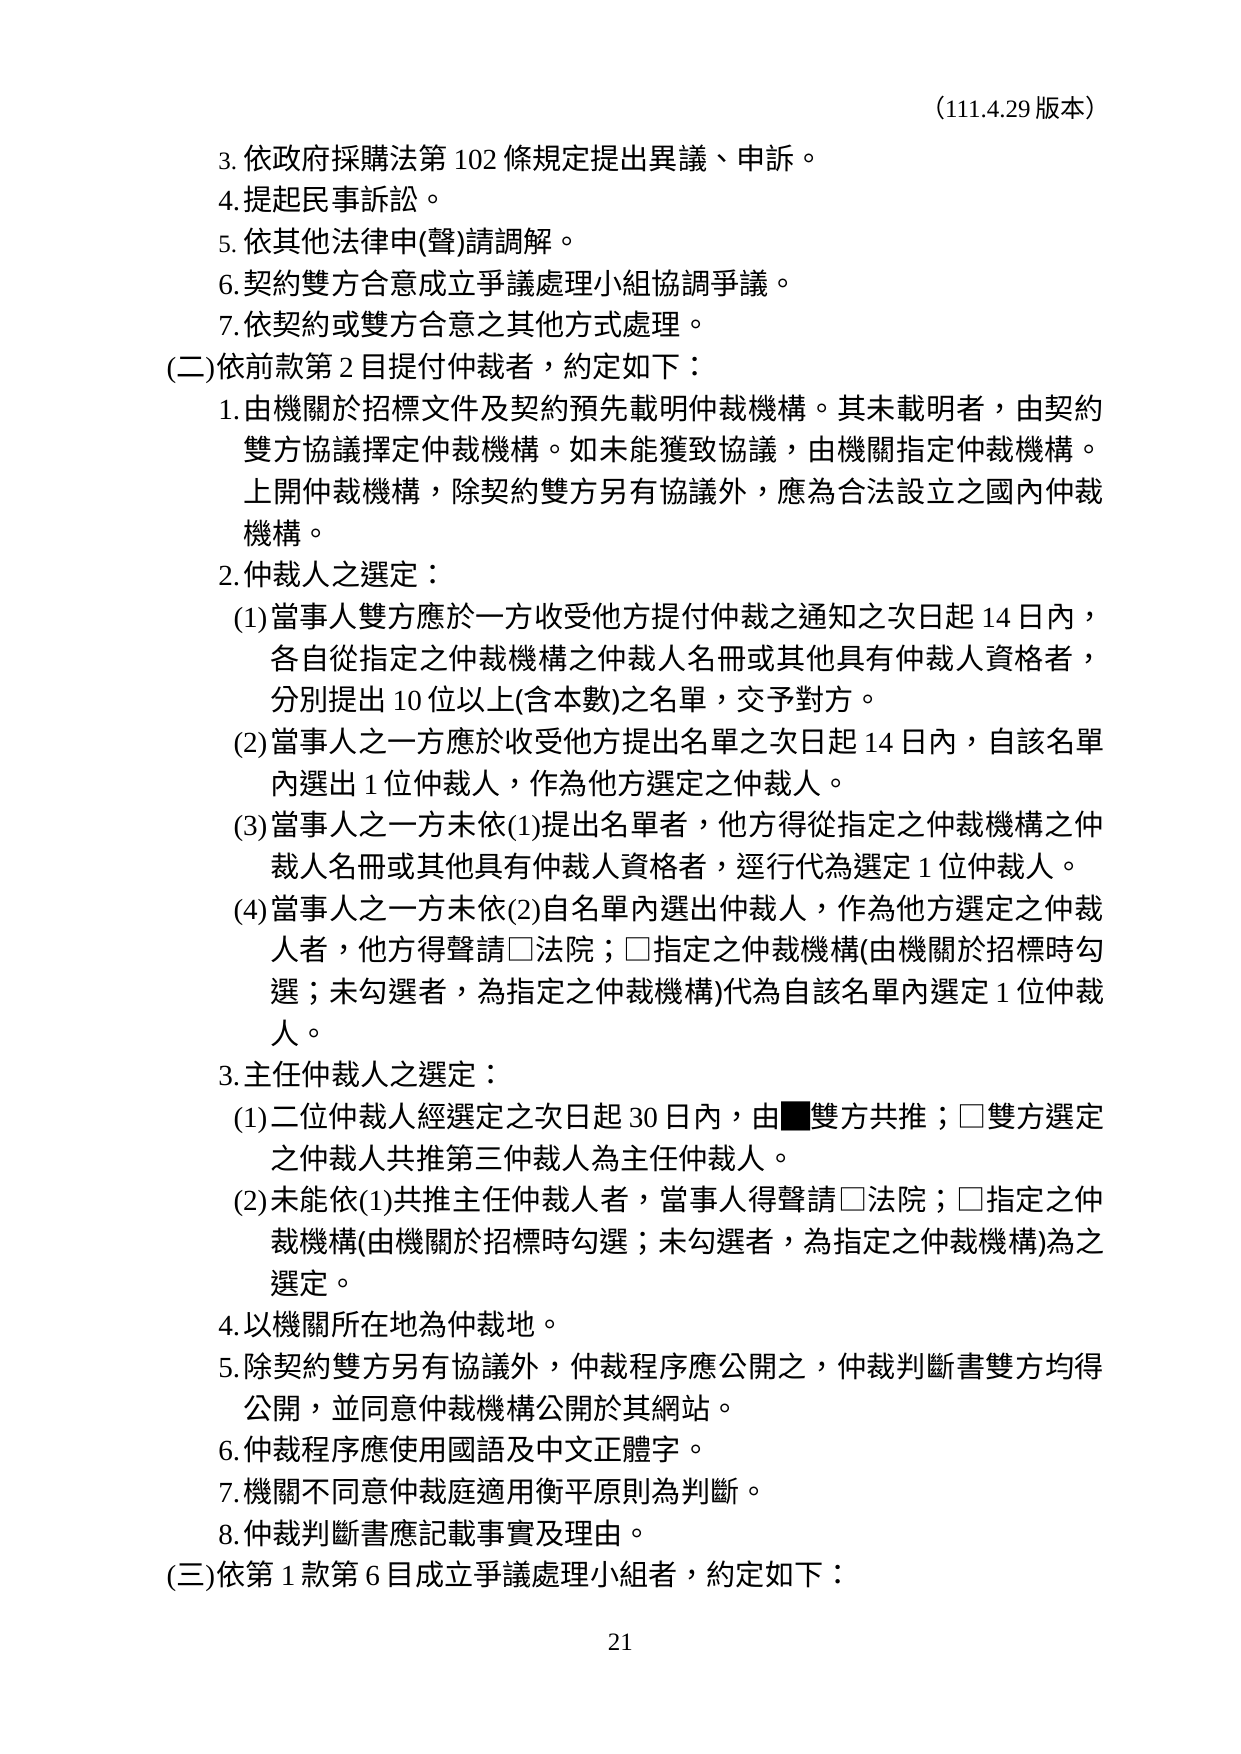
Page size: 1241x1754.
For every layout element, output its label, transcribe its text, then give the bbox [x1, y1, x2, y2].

list 仲裁程序應使用國語及中文正體字。 [218, 1427, 1104, 1469]
list 機關不同意仲裁庭適用衡平原則為判斷。 [218, 1469, 1104, 1511]
list 當事人之一方應於收受他方提出名單之次日起14日內，自該名單內選出1位仲裁人，作為他方選定之仲裁人。 [233, 719, 1104, 802]
list 依其他法律申(聲)請調解。 [218, 219, 1104, 261]
list 仲裁人之選定： [218, 552, 1104, 594]
list 依第1款第6目成立爭議處理小組者，約定如下： [166, 1552, 1110, 1594]
list 契約雙方合意成立爭議處理小組協調爭議。 [218, 261, 1104, 302]
list 依前款第2目提付仲裁者，約定如下： [166, 344, 1110, 386]
list 依契約或雙方合意之其他方式處理。 [218, 302, 1104, 344]
list 當事人之一方未依(1)提出名單者，他方得從指定之仲裁機構之仲裁人名冊或其他具有仲裁人資格者，逕行代為選定1位仲裁人。 [233, 802, 1104, 886]
list 除契約雙方另有協議外，仲裁程序應公開之，仲裁判斷書雙方均得公開，並同意仲裁機構公開於其網站。 [218, 1344, 1104, 1427]
list 依政府採購法第102條規定提出異議、申訴。 [218, 136, 1104, 177]
list 當事人之一方未依(2)自名單內選出仲裁人，作為他方選定之仲裁人者，他方得聲請□法院；□指定之仲裁機構(由機關於招標時勾選；未勾選者，為指定之仲裁機構)代為自該名單內選定1位仲裁人。 [233, 886, 1104, 1052]
list 由機關於招標文件及契約預先載明仲裁機構。其未載明者，由契約雙方協議擇定仲裁機構。如未能獲致協議，由機關指定仲裁機構。上開仲裁機構，除契約雙方另有協議外，應為合法設立之國內仲裁機構。 [218, 386, 1104, 552]
list 二位仲裁人經選定之次日起30日內，由█雙方共推；□雙方選定之仲裁人共推第三仲裁人為主任仲裁人。 [233, 1094, 1104, 1177]
list 提起民事訴訟。 [218, 177, 1104, 219]
list 以機關所在地為仲裁地。 [218, 1302, 1104, 1344]
list 仲裁判斷書應記載事實及理由。 [218, 1511, 1104, 1552]
list 當事人雙方應於一方收受他方提付仲裁之通知之次日起14日內，各自從指定之仲裁機構之仲裁人名冊或其他具有仲裁人資格者，分別提出10位以上(含本數)之名單，交予對方。 [233, 594, 1104, 719]
list 未能依(1)共推主任仲裁人者，當事人得聲請□法院；□指定之仲裁機構(由機關於招標時勾選；未勾選者，為指定之仲裁機構)為之選定。 [233, 1177, 1104, 1302]
list 主任仲裁人之選定： [218, 1052, 1104, 1094]
